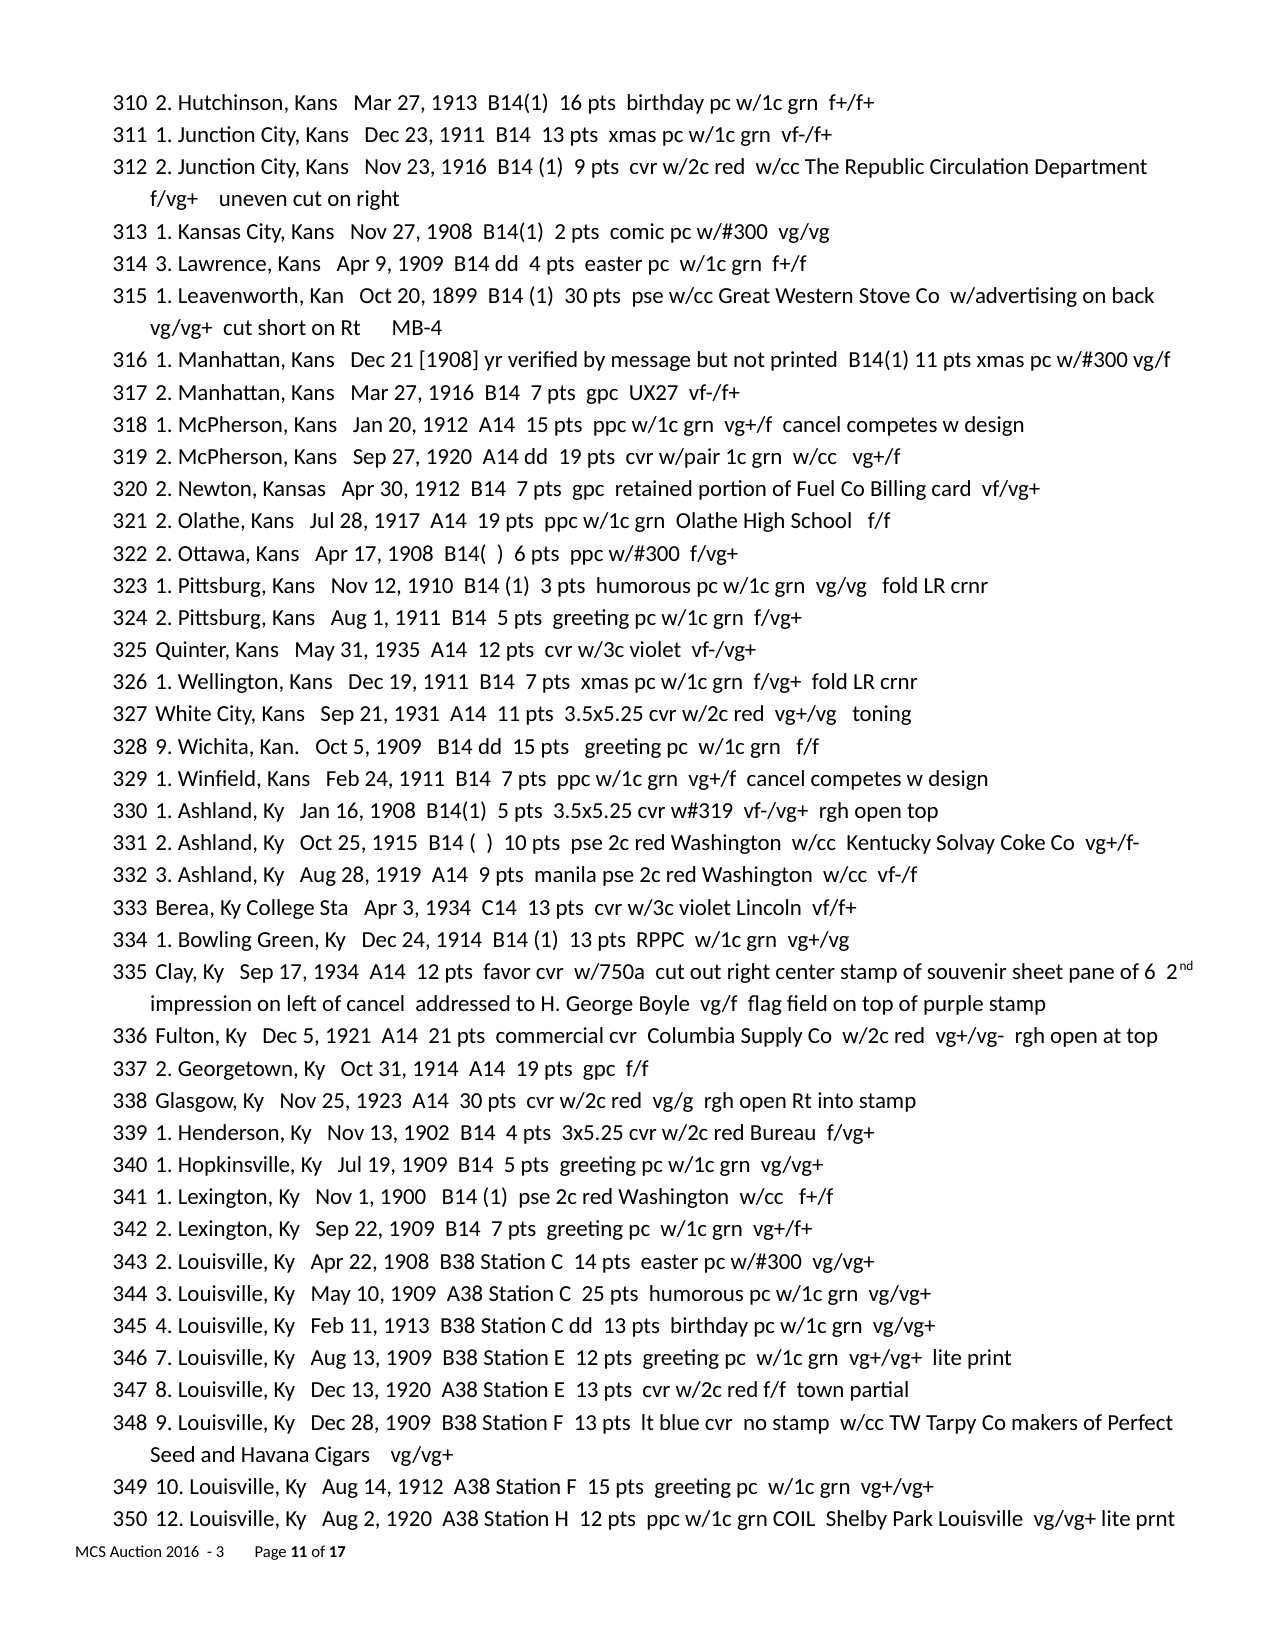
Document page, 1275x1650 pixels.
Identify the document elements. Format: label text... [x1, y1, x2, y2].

list 1. Leavenworth, Kan Oct 20, 1899 B14 (1) 30 pts pse w/cc Great Western Stove Co w/advertising on back vg/vg+ cut short on Rt MB-4 [112, 281, 1200, 341]
list 9. Wichita, Kan. Oct 5, 1909 B14 dd 15 pts greeting pc w/1c grn f/f [112, 732, 1200, 760]
list 3. Louisville, Ky May 10, 1909 A38 Station C 25 pts humorous pc w/1c grn vg/vg+ [112, 1279, 1200, 1307]
list 2. McPherson, Kans Sep 27, 1920 A14 dd 19 pts cvr w/pair 1c grn w/cc vg+/f [112, 442, 1200, 470]
list Clay, Ky Sep 17, 1934 A14 12 pts favor cvr w/750a cut out right center stamp of souvenir sheet pane of 6 2nd impression on left of cancel addressed to H. George Boyle vg/f flag field on top of purple stamp [112, 957, 1200, 1017]
list 2. Ottawa, Kans Apr 17, 1908 B14( ) 6 pts ppc w/#300 f/vg+ [112, 539, 1200, 567]
list 1. Ashland, Ky Jan 16, 1908 B14(1) 5 pts 3.5x5.25 cvr w#319 vf-/vg+ rgh open top [112, 796, 1200, 824]
list Berea, Ky College Sta Apr 3, 1934 C14 13 pts cvr w/3c violet Lincoln vf/f+ [112, 893, 1200, 921]
list 2. Georgetown, Ky Oct 31, 1914 A14 19 pts gpc f/f [112, 1054, 1200, 1082]
list 2. Manhattan, Kans Mar 27, 1916 B14 7 pts gpc UX27 vf-/f+ [112, 378, 1200, 406]
list 2. Newton, Kansas Apr 30, 1912 B14 7 pts gpc retained portion of Fuel Co Billing card vf/vg+ [112, 474, 1200, 502]
list 1. Kansas City, Kans Nov 27, 1908 B14(1) 2 pts comic pc w/#300 vg/vg [112, 217, 1200, 245]
list Quinter, Kans May 31, 1935 A14 12 pts cvr w/3c violet vf-/vg+ [112, 635, 1200, 663]
list 10. Louisville, Ky Aug 14, 1912 A38 Station F 15 pts greeting pc w/1c grn vg+/vg+ [112, 1472, 1200, 1500]
list 2. Pittsburg, Kans Aug 1, 1911 B14 5 pts greeting pc w/1c grn f/vg+ [112, 603, 1200, 631]
list 1. McPherson, Kans Jan 20, 1912 A14 15 pts ppc w/1c grn vg+/f cancel competes w design [112, 410, 1200, 438]
list 1. Pittsburg, Kans Nov 12, 1910 B14 (1) 3 pts humorous pc w/1c grn vg/vg fold LR crnr [112, 571, 1200, 599]
list 1. Lexington, Ky Nov 1, 1900 B14 (1) pse 2c red Washington w/cc f+/f [112, 1182, 1200, 1210]
list 9. Louisville, Ky Dec 28, 1909 B38 Station F 13 pts lt blue cvr no stamp w/cc TW Tarpy Co makers of Perfect Seed and Havana Cigars vg/vg+ [112, 1408, 1200, 1468]
list 7. Louisville, Ky Aug 13, 1909 B38 Station E 12 pts greeting pc w/1c grn vg+/vg+ lite print [112, 1343, 1200, 1371]
list 8. Louisville, Ky Dec 13, 1920 A38 Station E 13 pts cvr w/2c red f/f town partial [112, 1376, 1200, 1403]
list 1. Manhattan, Kans Dec 21 [1908] yr verified by message but not printed B14(1) 11 pts xmas pc w/#300 vg/f [112, 346, 1200, 373]
list 1. Winfield, Kans Feb 24, 1911 B14 7 pts ppc w/1c grn vg+/f cancel competes w design [112, 764, 1200, 792]
list 3. Ashland, Ky Aug 28, 1919 A14 9 pts manila pse 2c red Washington w/cc vf-/f [112, 861, 1200, 888]
list Glasgow, Ky Nov 25, 1923 A14 30 pts cvr w/2c red vg/g rgh open Rt into stamp [112, 1086, 1200, 1114]
list 2. Louisville, Ky Apr 22, 1908 B38 Station C 14 pts easter pc w/#300 vg/vg+ [112, 1247, 1200, 1275]
list Fulton, Ky Dec 5, 1921 A14 21 pts commercial cvr Columbia Supply Co w/2c red vg+/vg- rgh open at top [112, 1021, 1200, 1049]
list White City, Kans Sep 21, 1931 A14 11 pts 3.5x5.25 cvr w/2c red vg+/vg toning [112, 699, 1200, 728]
list 1. Junction City, Kans Dec 23, 1911 B14 13 pts xmas pc w/1c grn vf-/f+ [112, 120, 1200, 148]
list 1. Wellington, Kans Dec 19, 1911 B14 7 pts xmas pc w/1c grn f/vg+ fold LR crnr [112, 667, 1200, 695]
list 3. Lawrence, Kans Apr 9, 1909 B14 dd 4 pts easter pc w/1c grn f+/f [112, 249, 1200, 277]
list 2. Lexington, Ky Sep 22, 1909 B14 7 pts greeting pc w/1c grn vg+/f+ [112, 1214, 1200, 1243]
list 2. Olathe, Kans Jul 28, 1917 A14 19 pts ppc w/1c grn Olathe High School f/f [112, 506, 1200, 534]
list 4. Louisville, Ky Feb 11, 1913 B38 Station C dd 13 pts birthday pc w/1c grn vg/vg+ [112, 1311, 1200, 1339]
list 2. Ashland, Ky Oct 25, 1915 B14 ( ) 10 pts pse 2c red Washington w/cc Kentucky Solvay Coke Co vg+/f- [112, 828, 1200, 856]
list 2. Junction City, Kans Nov 23, 1916 B14 (1) 9 pts cvr w/2c red w/cc The Republic Circulation Department f/vg+ uneven cut on right [112, 152, 1200, 213]
list 12. Louisville, Ky Aug 2, 1920 A38 Station H 12 pts ppc w/1c grn COIL Shelby Park Louisville vg/vg+ lite prnt [112, 1504, 1200, 1532]
list 1. Bowling Green, Ky Dec 24, 1914 B14 (1) 13 pts RPPC w/1c grn vg+/vg [112, 925, 1200, 953]
list 2. Hutchinson, Kans Mar 27, 1913 B14(1) 16 pts birthday pc w/1c grn f+/f+ [112, 88, 1200, 116]
list 1. Hopkinsville, Ky Jul 19, 1909 B14 5 pts greeting pc w/1c grn vg/vg+ [112, 1150, 1200, 1178]
list 1. Henderson, Ky Nov 13, 1902 B14 4 pts 3x5.25 cvr w/2c red Bureau f/vg+ [112, 1118, 1200, 1146]
